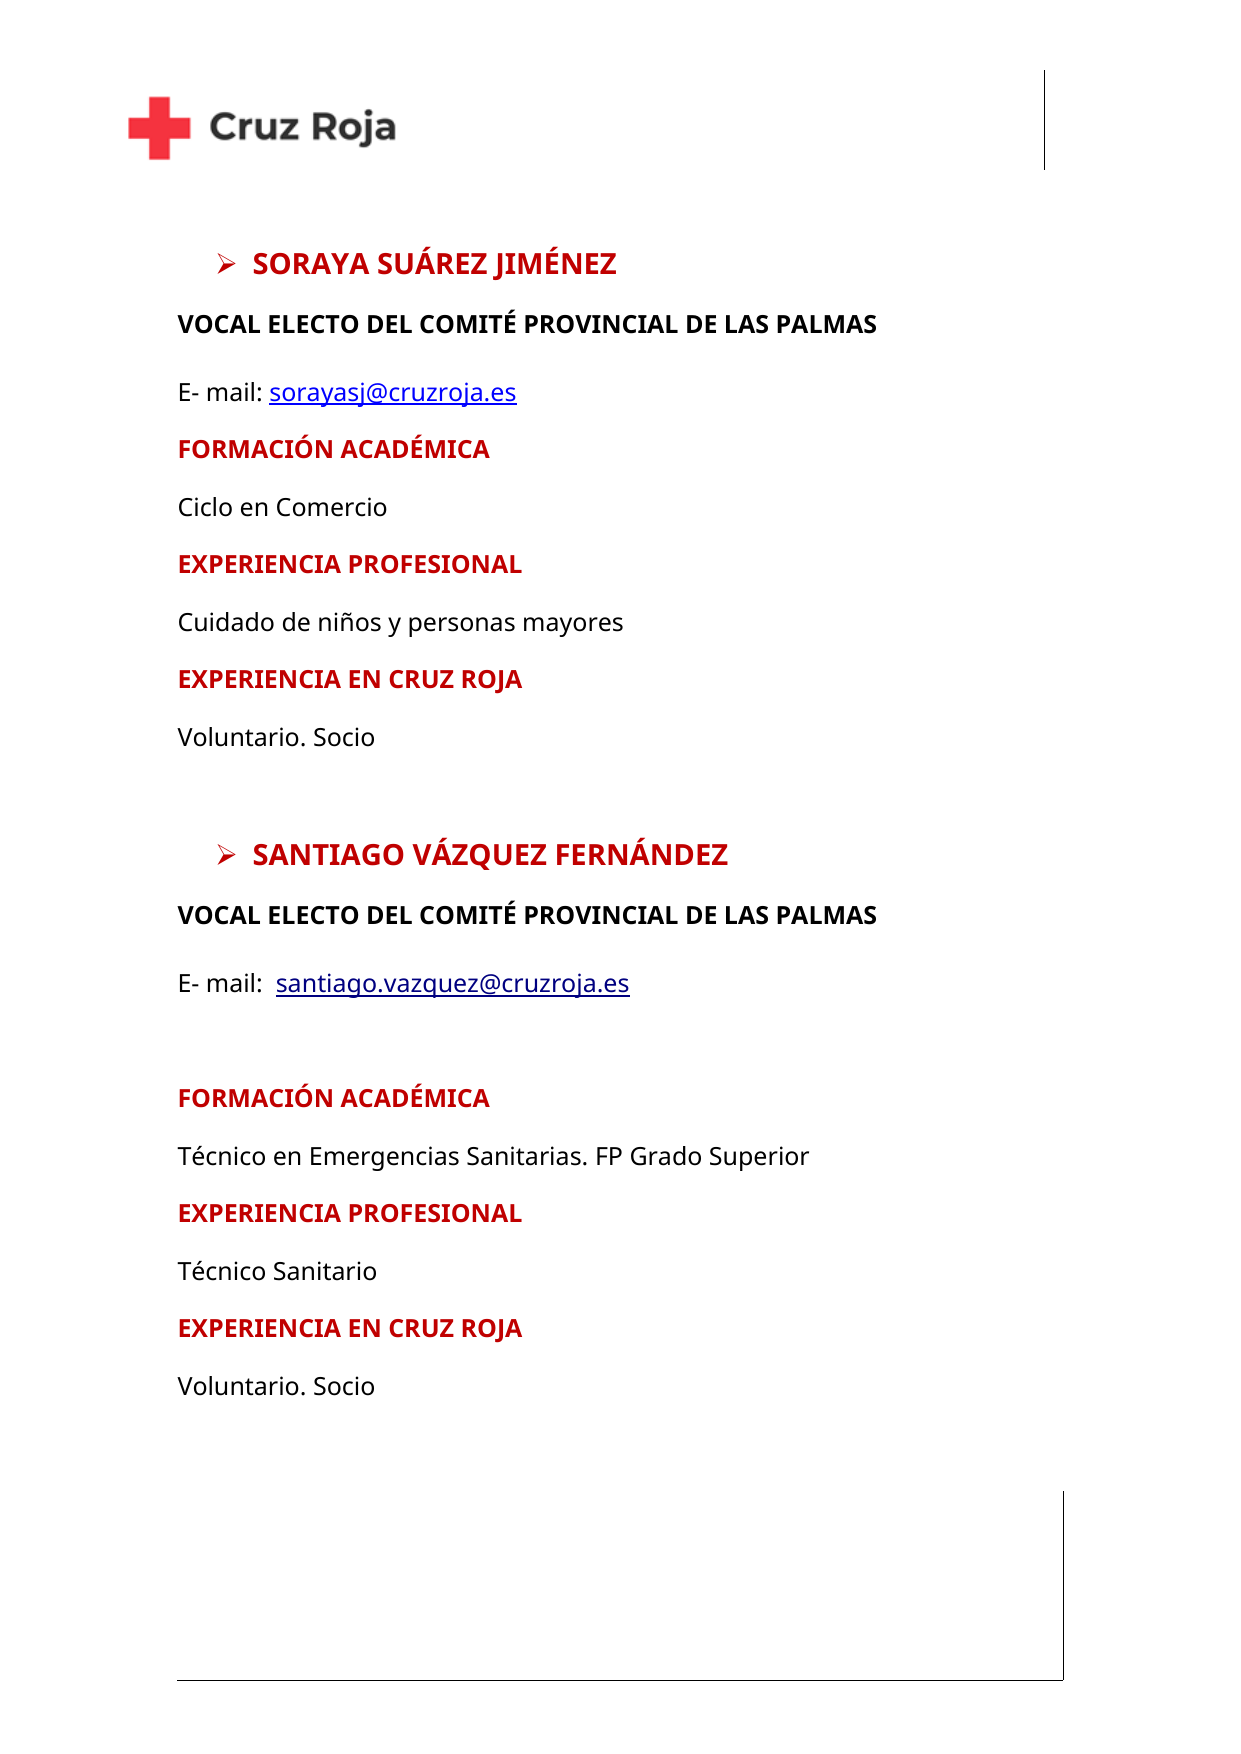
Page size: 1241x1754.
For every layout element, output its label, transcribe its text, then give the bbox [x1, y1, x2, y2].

text FORMACIÓN ACADÉMICA [177, 1081, 1063, 1115]
text Técnico Sanitario [177, 1253, 1063, 1287]
text EXPERIENCIA EN CRUZ ROJA [177, 1311, 1063, 1345]
text Cuidado de niños y personas mayores [177, 605, 1063, 639]
list SORAYA SUÁREZ JIMÉNEZ [215, 243, 1063, 283]
text E- mail: santiago.vazquez@cruzroja.es [177, 966, 1063, 1000]
text Ciclo en Comercio [177, 490, 1063, 524]
text EXPERIENCIA PROFESIONAL [177, 1196, 1063, 1230]
text EXPERIENCIA PROFESIONAL [177, 547, 1063, 581]
text E- mail: sorayasj@cruzroja.es [177, 375, 1063, 409]
text VOCAL ELECTO DEL COMITÉ PROVINCIAL DE LAS PALMAS [177, 307, 1063, 341]
text EXPERIENCIA EN CRUZ ROJA [177, 662, 1063, 696]
text FORMACIÓN ACADÉMICA [177, 432, 1063, 466]
text Voluntario. Socio [177, 720, 1063, 754]
list SANTIAGO VÁZQUEZ FERNÁNDEZ [215, 835, 1063, 874]
text Voluntario. Socio [177, 1368, 1063, 1402]
text Técnico en Emergencias Sanitarias. FP Grado Superior [177, 1138, 1063, 1172]
text VOCAL ELECTO DEL COMITÉ PROVINCIAL DE LAS PALMAS [177, 898, 1063, 932]
